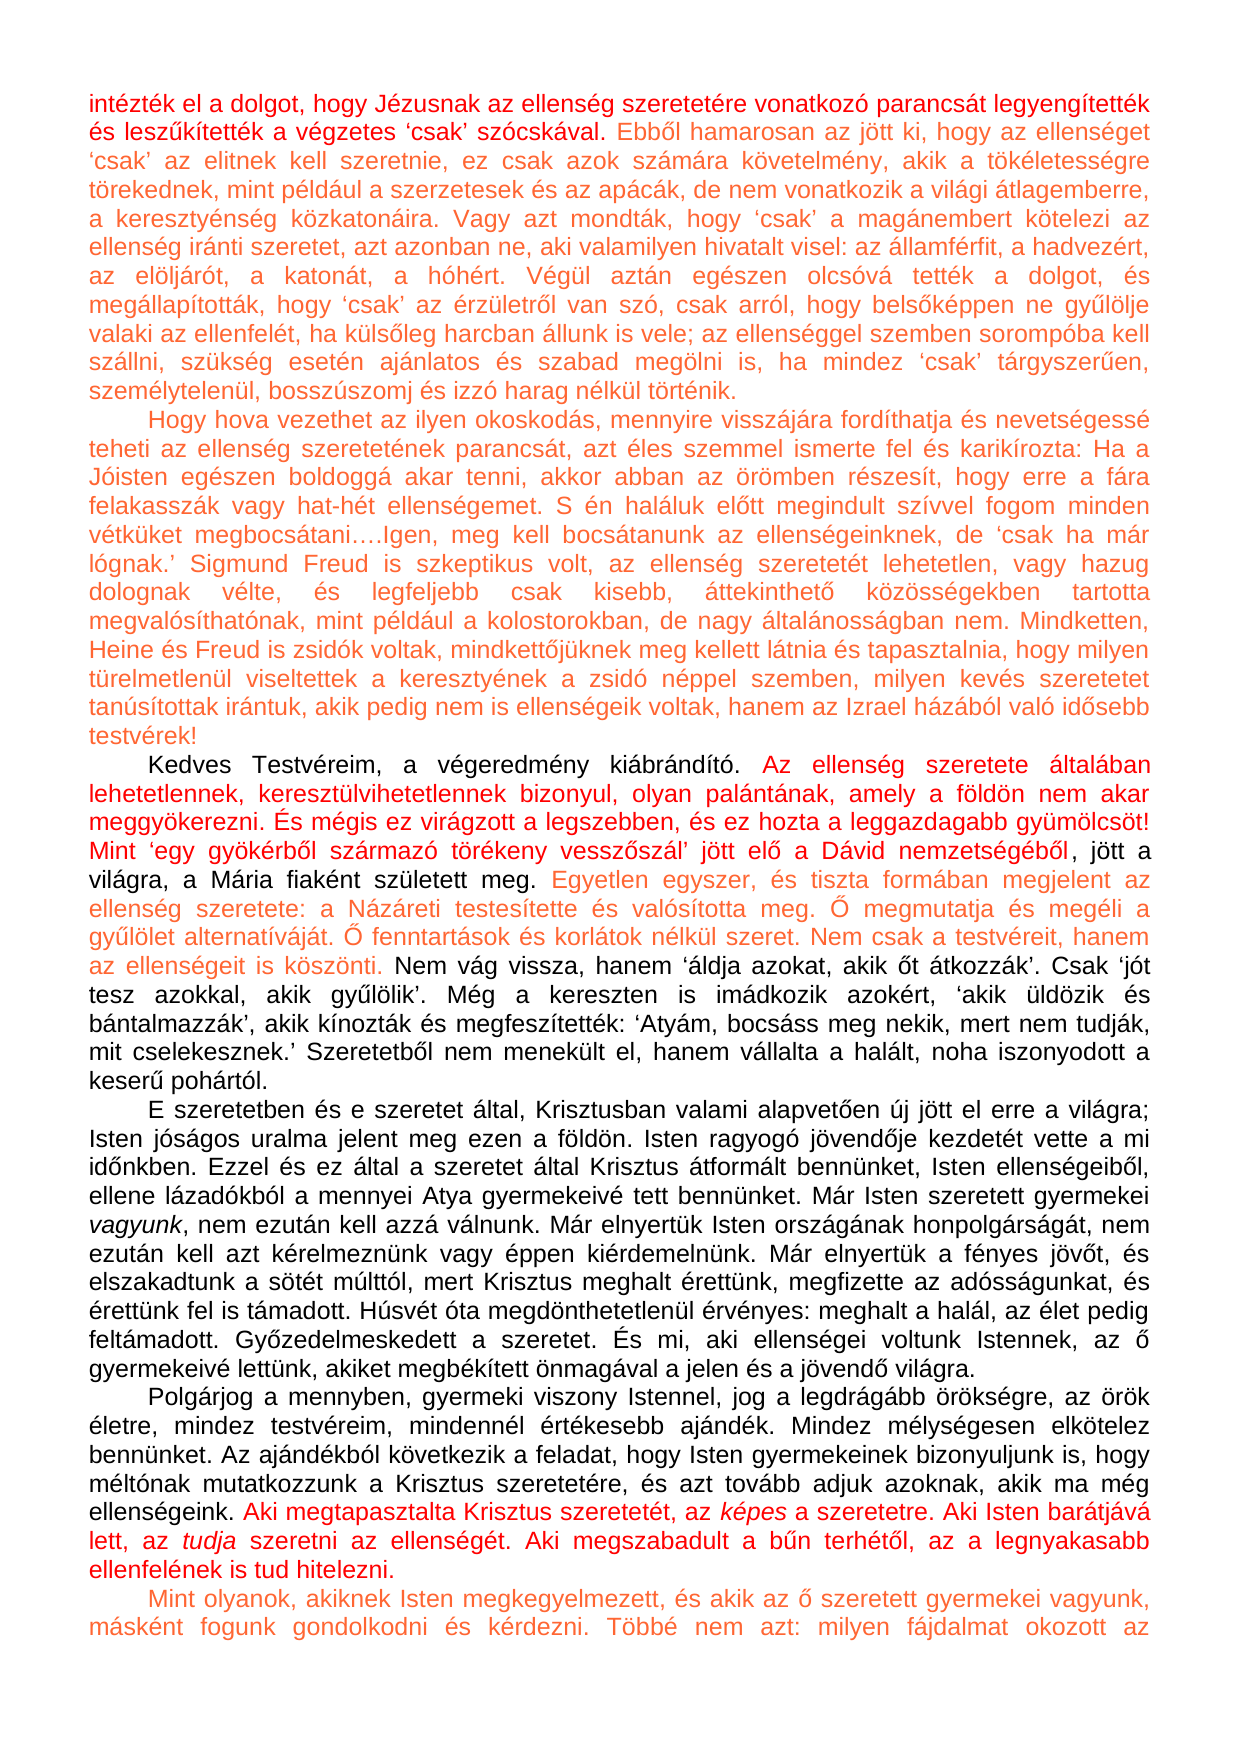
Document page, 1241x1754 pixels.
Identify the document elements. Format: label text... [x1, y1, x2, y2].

text E szeretetben és e szeretet által, Krisztusban valami alapvetően új jött el erre a világra; Isten jóságos uralma jelent meg ezen a földön. Isten ragyogó jövendője kezdetét vette a mi időnkben. Ezzel és ez által a szeretet által Krisztus átformált bennünket, Isten ellenségeiből, ellene lázadókból a mennyei Atya gyermekeivé tett bennünket. Már Isten szeretett gyermekei vagyunk, nem ezután kell azzá válnunk. Már elnyertük Isten országának honpolgárságát, nem ezután kell azt kérelmeznünk vagy éppen kiérdemelnünk. Már elnyertük a fényes jövőt, és elszakadtunk a sötét múlttól, mert Krisztus meghalt érettünk, megfizette az adósságunkat, és érettünk fel is támadott. Húsvét óta megdönthetetlenül érvényes: meghalt a halál, az élet pedig feltámadott. Győzedelmeskedett a szeretet. És mi, aki ellenségei voltunk Istennek, az ő gyermekeivé lettünk, akiket megbékített önmagával a jelen és a jövendő világra. [88, 1095, 1152, 1382]
text Mint olyanok, akiknek Isten megkegyelmezett, és akik az ő szeretett gyermekei vagyunk, másként fogunk gondolkodni és kérdezni. Többé nem azt: milyen fájdalmat okozott az [88, 1583, 1152, 1641]
text Kedves Testvéreim, a végeredmény kiábrándító. Az ellenség szeretete általában lehetetlennek, keresztülvihetetlennek bizonyul, olyan palántának, amely a földön nem akar meggyökerezni. És mégis ez virágzott a legszebben, és ez hozta a leggazdagabb gyümölcsöt! Mint ‘egy gyökérből származó törékeny vesszőszál’ jött elő a Dávid nemzetségéből, jött a világra, a Mária fiaként született meg. Egyetlen egyszer, és tiszta formában megjelent az ellenség szeretete: a Názáreti testesítette és valósította meg. Ő megmutatja és megéli a gyűlölet alternatíváját. Ő fenntartások és korlátok nélkül szeret. Nem csak a testvéreit, hanem az ellenségeit is köszönti. Nem vág vissza, hanem ‘áldja azokat, akik őt átkozzák’. Csak ‘jót tesz azokkal, akik gyűlölik’. Még a kereszten is imádkozik azokért, ‘akik üldözik és bántalmazzák’, akik kínozták és megfeszítették: ‘Atyám, bocsáss meg nekik, mert nem tudják, mit cselekesznek.’ Szeretetből nem menekült el, hanem vállalta a halált, noha iszonyodott a keserű pohártól. [88, 750, 1152, 1095]
text Hogy hova vezethet az ilyen okoskodás, mennyire visszájára fordíthatja és nevetségessé teheti az ellenség szeretetének parancsát, azt éles szemmel ismerte fel és karikírozta: Ha a Jóisten egészen boldoggá akar tenni, akkor abban az örömben részesít, hogy erre a fára felakasszák vagy hat-hét ellenségemet. S én haláluk előtt megindult szívvel fogom minden vétküket megbocsátani….Igen, meg kell bocsátanunk az ellenségeinknek, de ‘csak ha már lógnak.’ Sigmund Freud is szkeptikus volt, az ellenség szeretetét lehetetlen, vagy hazug dolognak vélte, és legfeljebb csak kisebb, áttekinthető közösségekben tartotta megvalósíthatónak, mint például a kolostorokban, de nagy általánosságban nem. Mindketten, Heine és Freud is zsidók voltak, mindkettőjüknek meg kellett látnia és tapasztalnia, hogy milyen türelmetlenül viseltettek a keresztyének a zsidó néppel szemben, milyen kevés szeretetet tanúsítottak irántuk, akik pedig nem is ellenségeik voltak, hanem az Izrael házából való idősebb testvérek! [88, 405, 1152, 750]
text Polgárjog a mennyben, gyermeki viszony Istennel, jog a legdrágább örökségre, az örök életre, mindez testvéreim, mindennél értékesebb ajándék. Mindez mélységesen elkötelez bennünket. Az ajándékból következik a feladat, hogy Isten gyermekeinek bizonyuljunk is, hogy méltónak mutatkozzunk a Krisztus szeretetére, és azt tovább adjuk azoknak, akik ma még ellenségeink. Aki megtapasztalta Krisztus szeretetét, az képes a szeretetre. Aki Isten barátjává lett, az tudja szeretni az ellenségét. Aki megszabadult a bűn terhétől, az a legnyakasabb ellenfelének is tud hitelezni. [88, 1382, 1152, 1583]
text intézték el a dolgot, hogy Jézusnak az ellenség szeretetére vonatkozó parancsát legyengítették és leszűkítették a végzetes ‘csak’ szócskával. Ebből hamarosan az jött ki, hogy az ellenséget ‘csak’ az elitnek kell szeretnie, ez csak azok számára követelmény, akik a tökéletességre törekednek, mint például a szerzetesek és az apácák, de nem vonatkozik a világi átlagemberre, a keresztyénség közkatonáira. Vagy azt mondták, hogy ‘csak’ a magánembert kötelezi az ellenség iránti szeretet, azt azonban ne, aki valamilyen hivatalt visel: az államférfit, a hadvezért, az elöljárót, a katonát, a hóhért. Végül aztán egészen olcsóvá tették a dolgot, és megállapították, hogy ‘csak’ az érzületről van szó, csak arról, hogy belsőképpen ne gyűlölje valaki az ellenfelét, ha külsőleg harcban állunk is vele; az ellenséggel szemben sorompóba kell szállni, szükség esetén ajánlatos és szabad megölni is, ha mindez ‘csak’ tárgyszerűen, személytelenül, bosszúszomj és izzó harag nélkül történik. [88, 88, 1152, 405]
